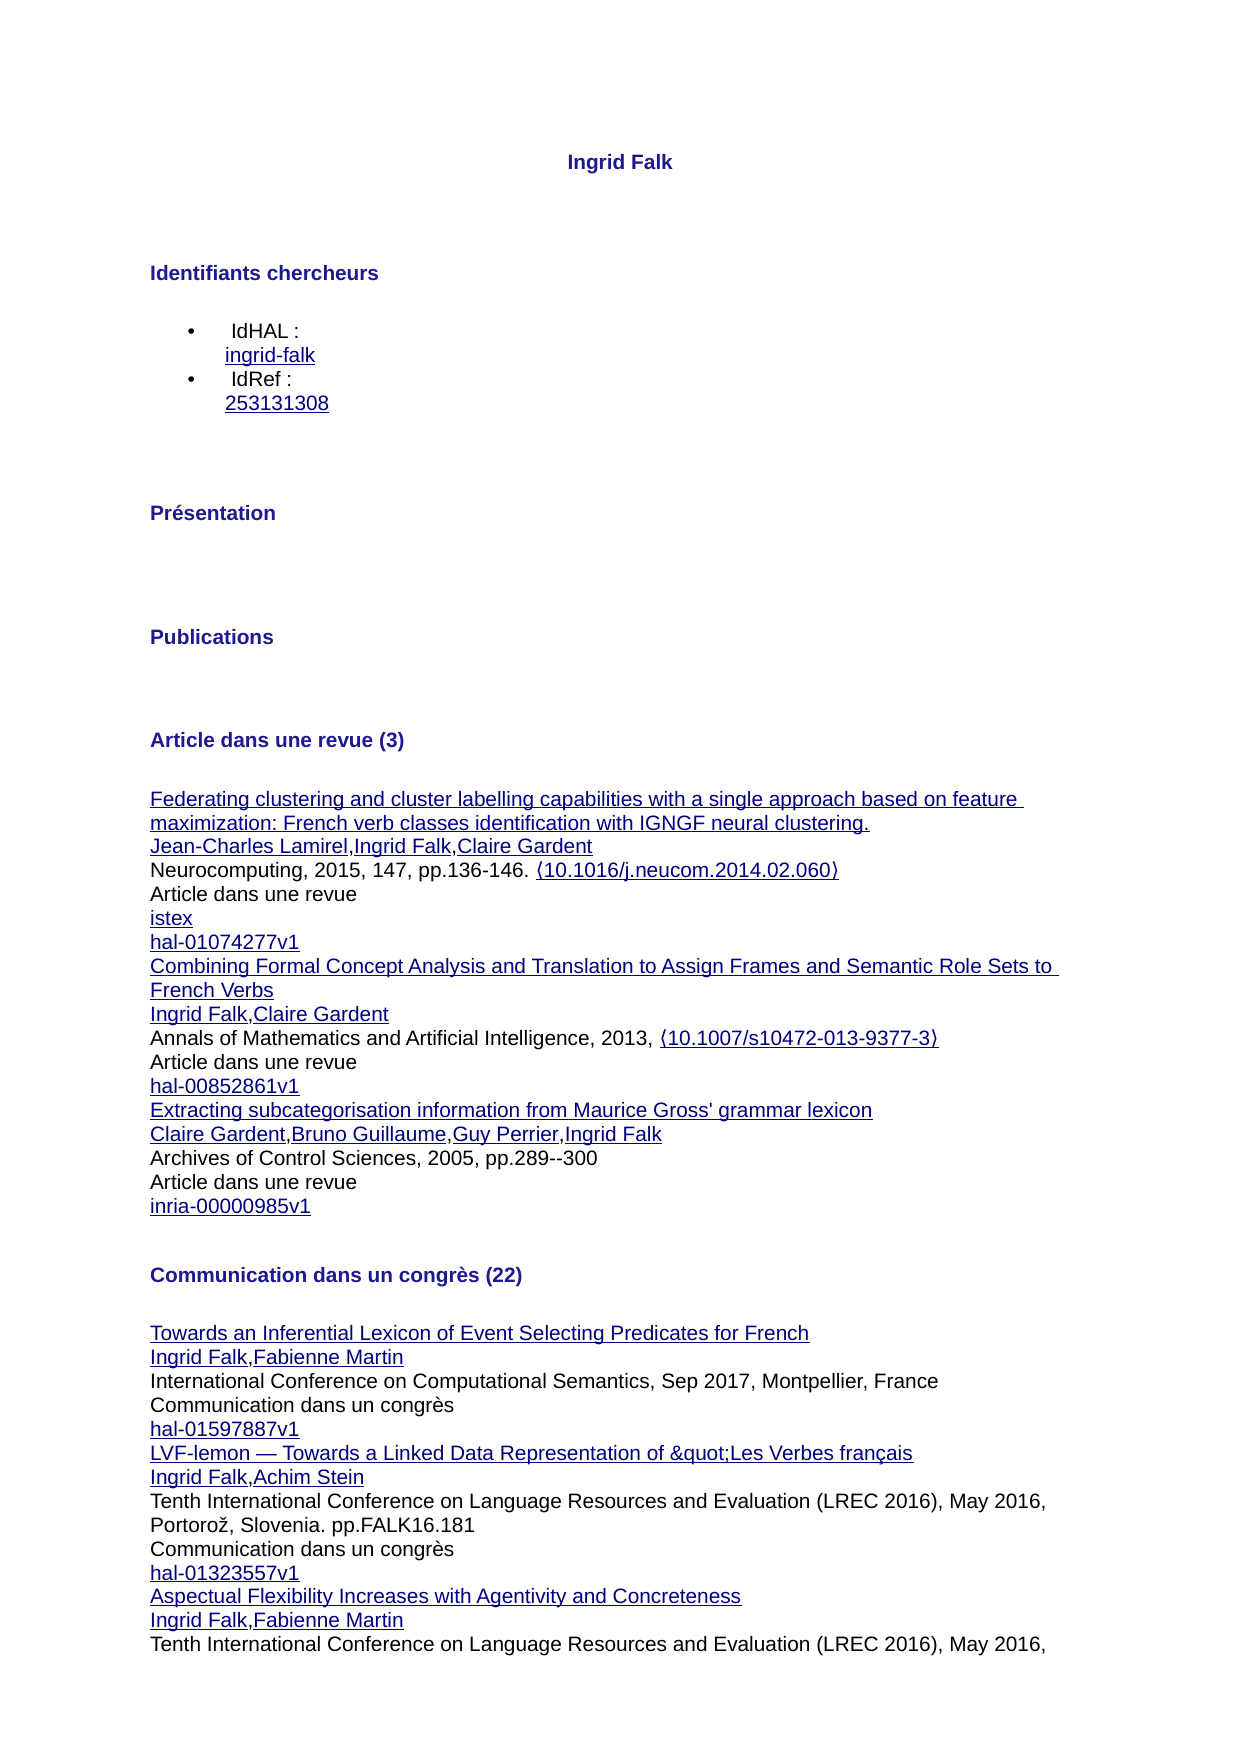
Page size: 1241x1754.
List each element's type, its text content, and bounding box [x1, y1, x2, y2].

table_cell LVF-lemon ― Towards a Linked Data Representation of &quot;Les Verbes français Ingrid Falk,Achim Stein Tenth International Conference on Language Resources and Evaluation (LREC 2016), May 2016, Portorož, Slovenia. pp.FALK16.181 Communication dans un congrès hal-01323557v1 [150, 1441, 1090, 1584]
subtitle Publications [150, 625, 1090, 649]
table_cell Aspectual Flexibility Increases with Agentivity and Concreteness Ingrid Falk,Fabienne Martin Tenth International Conference on Language Resources and Evaluation (LREC 2016), May 2016, [150, 1584, 1090, 1656]
table_header Federating clustering and cluster labelling capabilities with a single approach based on feature maximization: French verb classes identification with IGNGF neural clustering. Jean-Charles Lamirel,Ingrid Falk,Claire Gardent Neurocomputing, 2015, 147, pp.136-146. ⟨10.1016/j.neucom.2014.02.060⟩ Article dans une revue istex hal-01074277v1 [150, 786, 1090, 954]
list ingrid-falk [187, 343, 1090, 367]
list IdHAL : [187, 319, 1090, 343]
subtitle Identifiants chercheurs [150, 260, 1090, 284]
table_cell Extracting subcategorisation information from Maurice Gross' grammar lexicon Claire Gardent,Bruno Guillaume,Guy Perrier,Ingrid Falk Archives of Control Sciences, 2005, pp.289--300 Article dans une revue inria-00000985v1 [150, 1098, 1090, 1218]
subtitle Présentation [150, 501, 1090, 525]
table_header Towards an Inferential Lexicon of Event Selecting Predicates for French Ingrid Falk,Fabienne Martin International Conference on Computational Semantics, Sep 2017, Montpellier, France Communication dans un congrès hal-01597887v1 [150, 1321, 1090, 1441]
subtitle Ingrid Falk [150, 150, 1090, 174]
table_cell Combining Formal Concept Analysis and Translation to Assign Frames and Semantic Role Sets to French Verbs Ingrid Falk,Claire Gardent Annals of Mathematics and Artificial Intelligence, 2013, ⟨10.1007/s10472-013-9377-3⟩ Article dans une revue hal-00852861v1 [150, 954, 1090, 1098]
list IdRef : [187, 367, 1090, 391]
list 253131308 [187, 391, 1090, 414]
subtitle Article dans une revue (3) [150, 728, 1090, 752]
subtitle Communication dans un congrès (22) [150, 1262, 1090, 1286]
